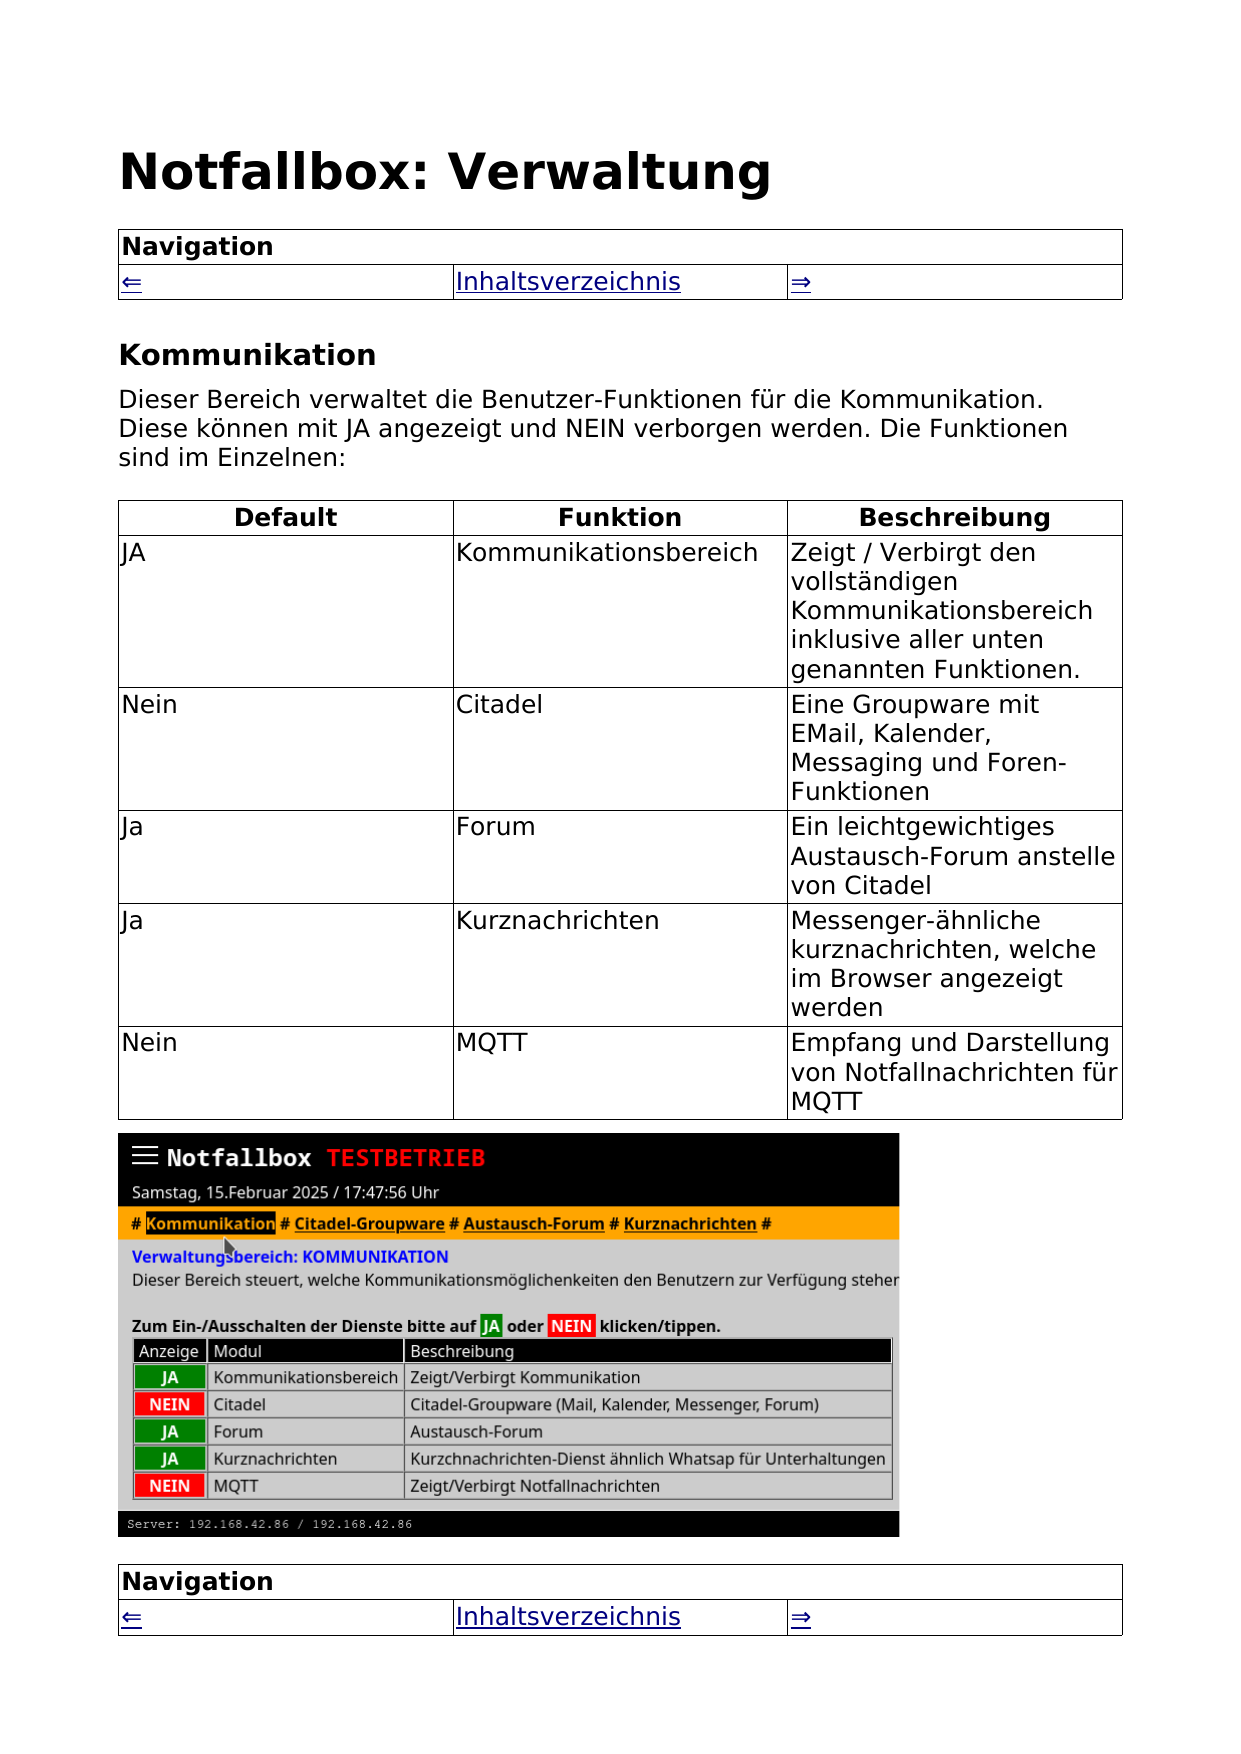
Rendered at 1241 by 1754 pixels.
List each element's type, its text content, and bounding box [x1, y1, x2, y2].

table_cell Nein [119, 688, 453, 809]
table_cell Zeigt / Verbirgt den vollständigen Kommunikationsbereich inklusive aller unten genannten Funktionen. [788, 536, 1122, 687]
table_cell Messenger-ähnliche kurznachrichten, welche im Browser angezeigt werden [788, 904, 1122, 1026]
table_cell JA [119, 536, 453, 687]
table_header Funktion [454, 501, 787, 535]
table_cell ⇐ [119, 1600, 453, 1634]
table_cell Empfang und Darstellung von Notfallnachrichten für MQTT [788, 1027, 1122, 1119]
table_cell ⇒ [788, 1600, 1122, 1634]
subtitle Kommunikation [118, 339, 1122, 373]
table_header Beschreibung [788, 501, 1122, 535]
table_cell ⇐ [119, 265, 453, 299]
table_cell Ja [119, 904, 453, 1026]
table_cell Forum [454, 811, 787, 903]
table_cell Inhaltsverzeichnis [454, 265, 787, 299]
table_cell Nein [119, 1027, 453, 1119]
table_cell Eine Groupware mit EMail, Kalender, Messaging und Foren-Funktionen [788, 688, 1122, 809]
table_cell MQTT [454, 1027, 787, 1119]
table_cell Kurznachrichten [454, 904, 787, 1026]
table_cell Ja [119, 811, 453, 903]
table_cell Kommunikationsbereich [454, 536, 787, 687]
table_header Navigation [119, 230, 1122, 264]
picture [118, 1133, 900, 1537]
table_header Default [119, 501, 453, 535]
text Dieser Bereich verwaltet die Benutzer-Funktionen für die Kommunikation. Diese können mit JA angezeigt und NEIN verborgen werden. Die Funktionen sind im Einzelnen: [118, 385, 1122, 473]
table_header Navigation [119, 1565, 1122, 1599]
subtitle Notfallbox: Verwaltung [118, 143, 1122, 201]
table_cell ⇒ [788, 265, 1122, 299]
table_cell Inhaltsverzeichnis [454, 1600, 787, 1634]
table_cell Citadel [454, 688, 787, 809]
table_cell Ein leichtgewichtiges Austausch-Forum anstelle von Citadel [788, 811, 1122, 903]
